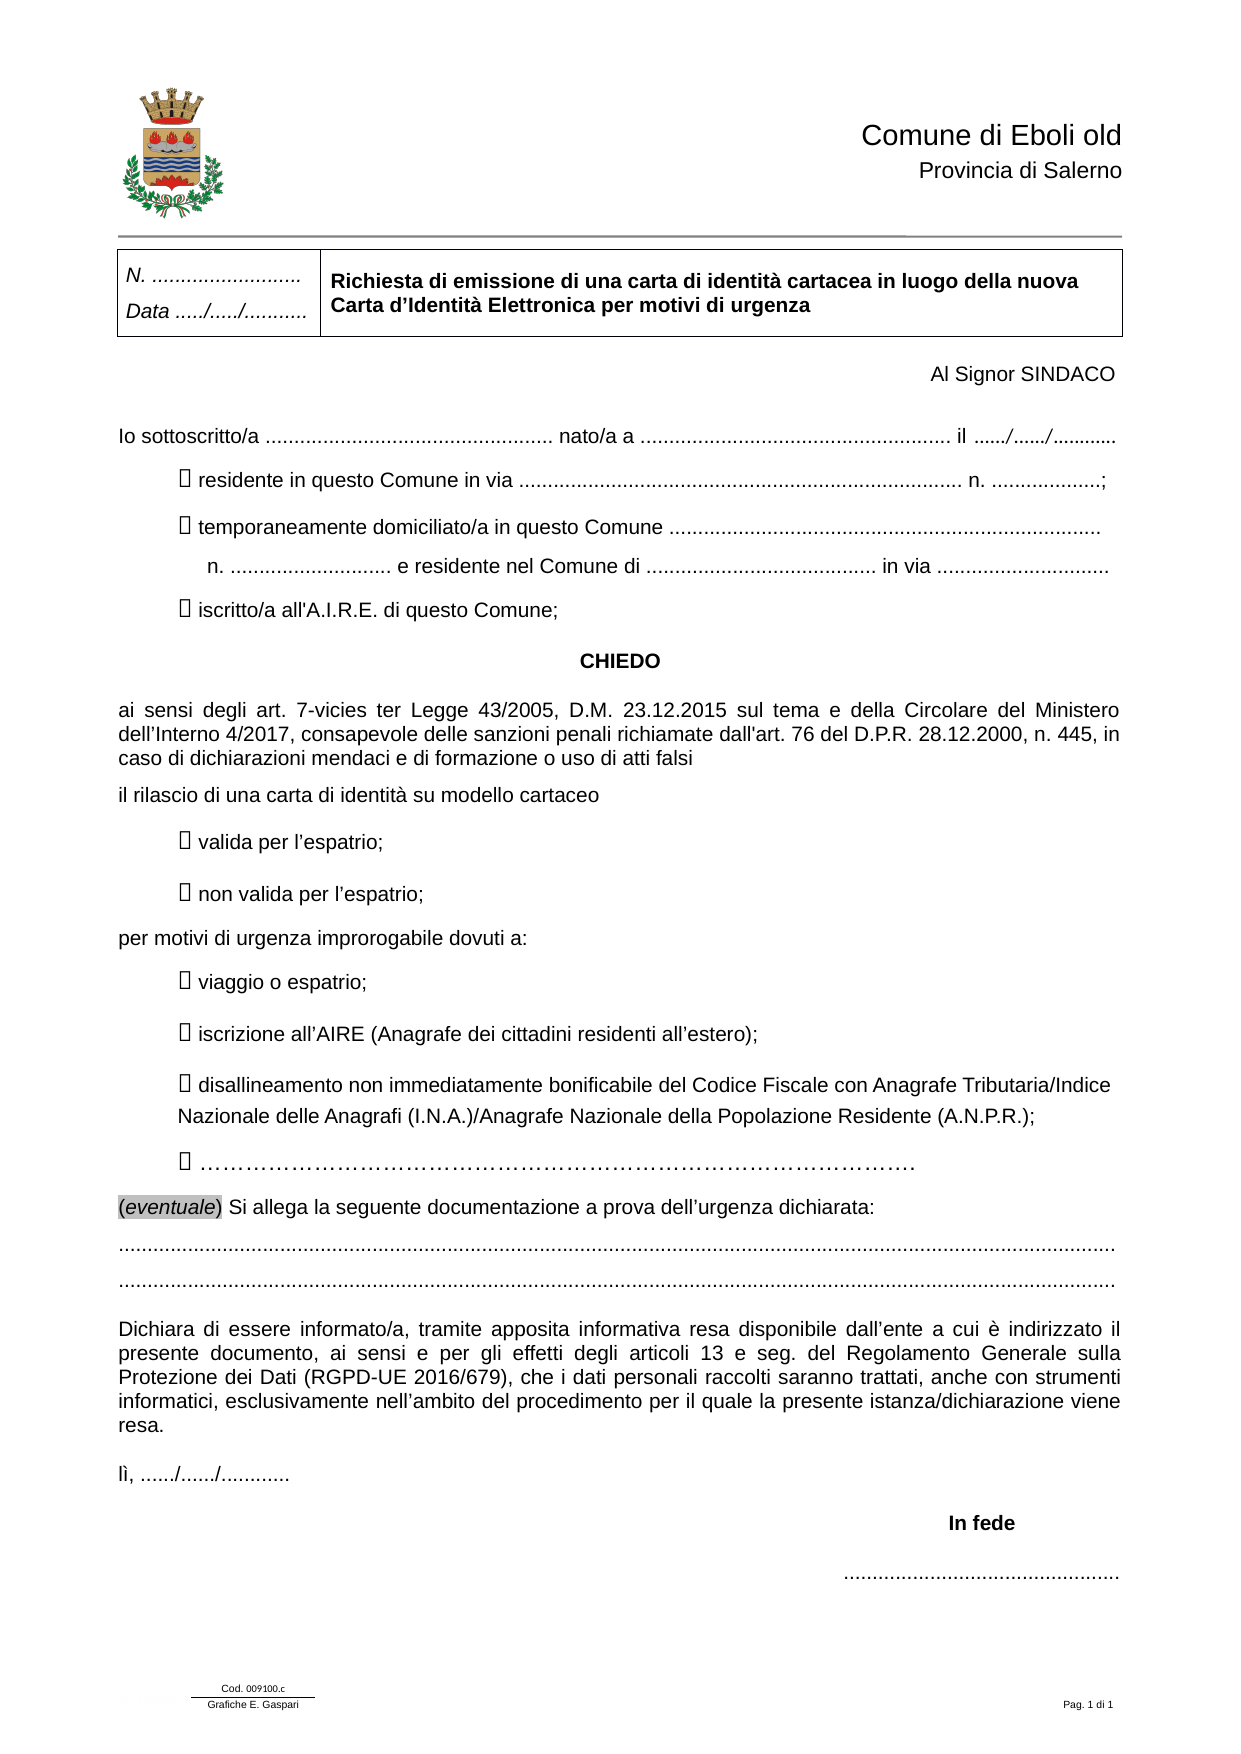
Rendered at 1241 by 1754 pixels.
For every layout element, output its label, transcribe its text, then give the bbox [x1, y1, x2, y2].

text n. ............................ e residente nel Comune di ........................................ in via .............................. [118, 554, 1122, 578]
text ai sensi degli art. 7-vicies ter Legge 43/2005, D.M. 23.12.2015 sul tema e della Circolare del Ministero dell’Interno 4/2017, consapevole delle sanzioni penali richiamate dall'art. 76 del D.P.R. 28.12.2000, n. 445, in caso di dichiarazioni mendaci e di formazione o uso di atti falsi [118, 698, 1122, 770]
text  …………………………………………………………………………………. [177, 1143, 1122, 1177]
text ................................................ [842, 1560, 1122, 1584]
text Provincia di Salerno [224, 157, 1122, 183]
picture [122, 87, 224, 219]
text Comune di Eboli old [224, 118, 1122, 152]
text ............................................................................................................................................................................. [118, 1232, 1122, 1256]
text  valida per l’espatrio; [177, 823, 1122, 857]
text per motivi di urgenza improrogabile dovuti a: [118, 926, 1122, 950]
text  residente in questo Comune in via ............................................................................. n. ...................; [177, 461, 1122, 495]
text  disallineamento non immediatamente bonificabile del Codice Fiscale con Anagrafe Tributaria/Indice Nazionale delle Anagrafi (I.N.A.)/Anagrafe Nazionale della Popolazione Residente (A.N.P.R.); [177, 1066, 1122, 1127]
text ............................................................................................................................................................................. [118, 1268, 1122, 1292]
text  temporaneamente domiciliato/a in questo Comune ........................................................................... [177, 507, 1122, 541]
text  iscrizione all’AIRE (Anagrafe dei cittadini residenti all’estero); [177, 1014, 1122, 1048]
text il rilascio di una carta di identità su modello cartaceo [118, 783, 1122, 807]
text  viaggio o espatrio; [177, 962, 1122, 997]
text Io sottoscritto/a .................................................. nato/a a ...................................................... il ....../....../............ [118, 423, 1122, 448]
text (eventuale) Si allega la seguente documentazione a prova dell’urgenza dichiarata: [118, 1195, 1122, 1219]
text Al Signor SINDACO [118, 362, 1122, 386]
text  non valida per l’espatrio; [177, 874, 1122, 908]
text CHIEDO [118, 649, 1122, 673]
table_header N. .......................... Data ...../...../........... [118, 250, 320, 336]
text  iscritto/a all'A.I.R.E. di questo Comune; [118, 590, 1122, 624]
text lì, ....../....../............ [118, 1462, 1122, 1486]
table_header Richiesta di emissione di una carta di identità cartacea in luogo della nuova Carta d’Identità Elettronica per motivi di urgenza [321, 250, 1122, 336]
text Dichiara di essere informato/a, tramite apposita informativa resa disponibile dall’ente a cui è indirizzato il presente documento, ai sensi e per gli effetti degli articoli 13 e seg. del Regolamento Generale sulla Protezione dei Dati (RGPD-UE 2016/679), che i dati personali raccolti saranno trattati, anche con strumenti informatici, esclusivamente nell’ambito del procedimento per il quale la presente istanza/dichiarazione viene resa. [118, 1317, 1122, 1437]
text In fede [842, 1511, 1122, 1535]
